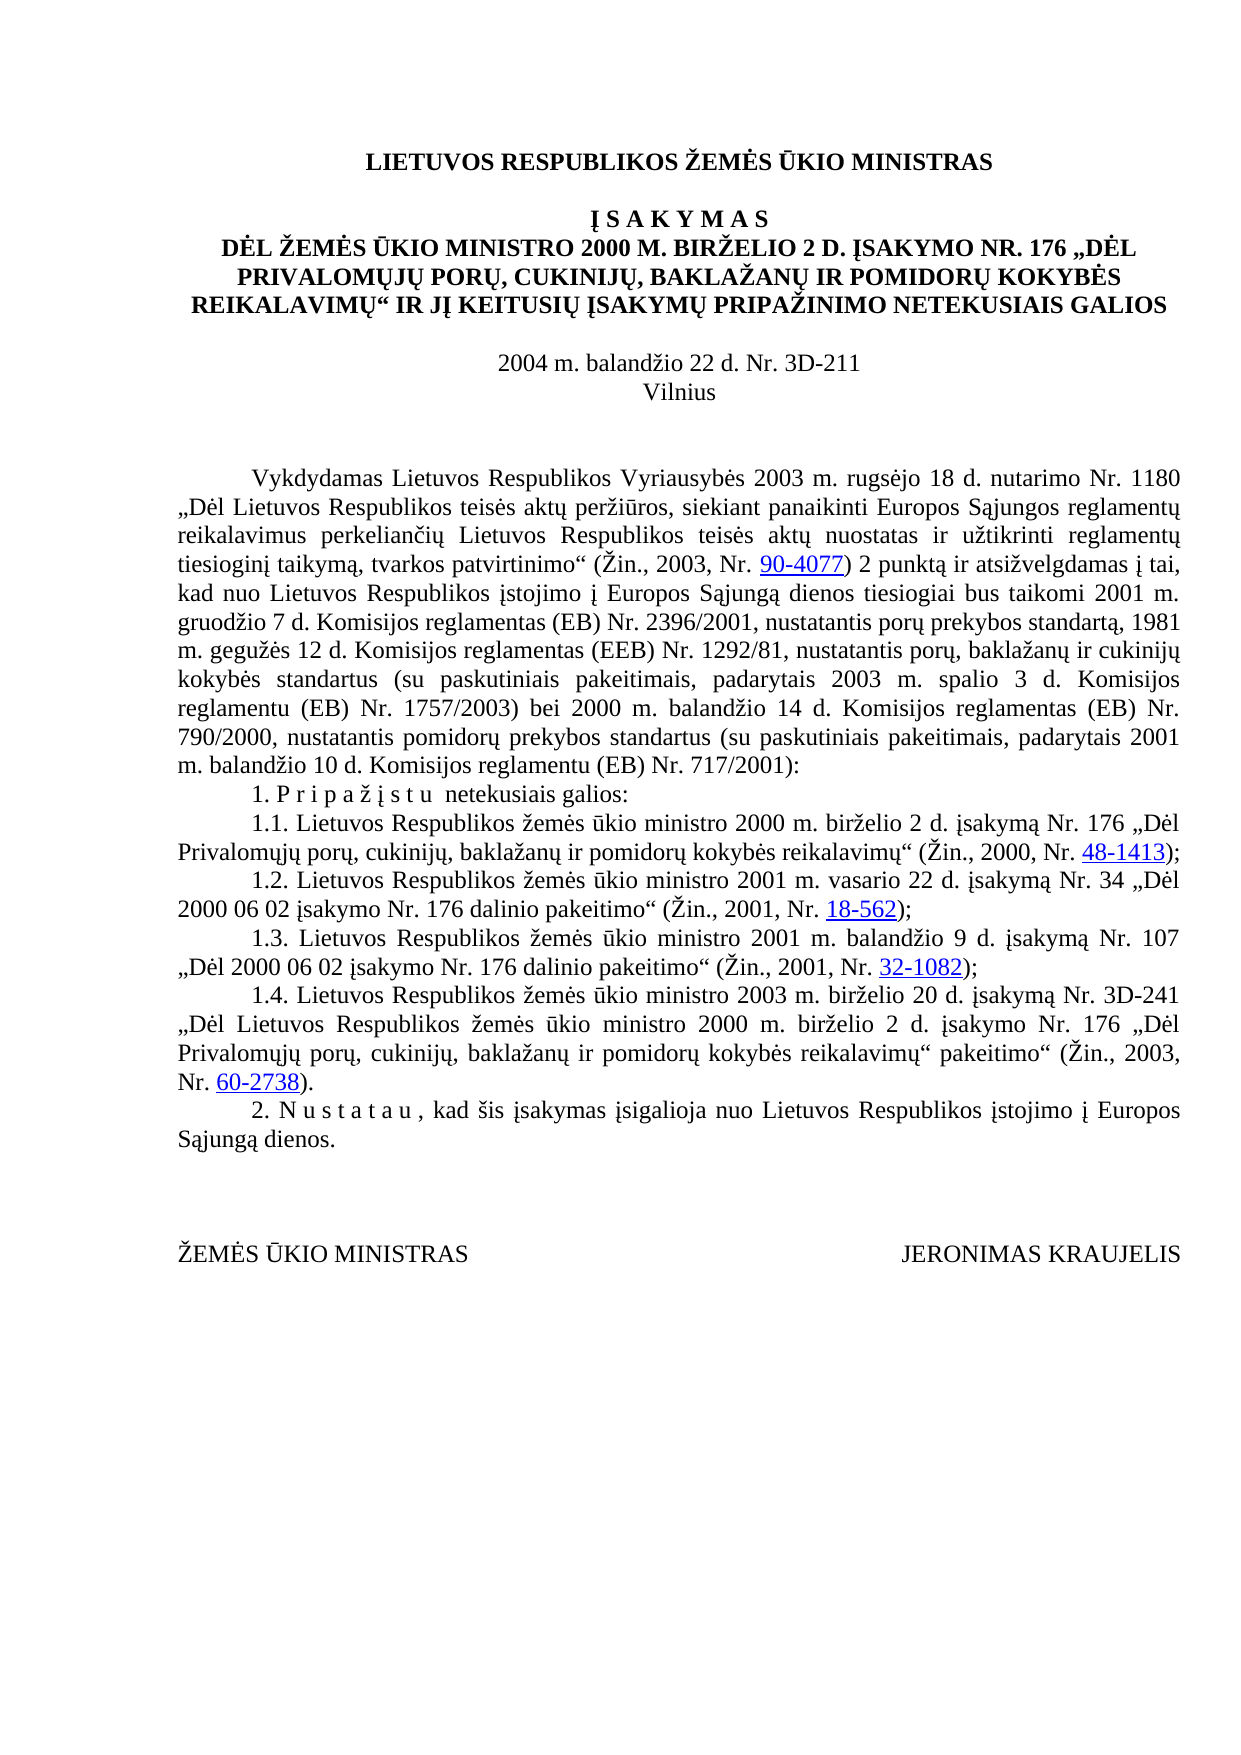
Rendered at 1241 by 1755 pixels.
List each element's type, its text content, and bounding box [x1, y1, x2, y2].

text 2004 m. balandžio 22 d. Nr. 3D-211 [177, 348, 1181, 377]
text LIETUVOS RESPUBLIKOS ŽEMĖS ŪKIO MINISTRAS [177, 147, 1181, 176]
text Į S A K Y M A S [177, 204, 1181, 233]
text 1.1. Lietuvos Respublikos žemės ūkio ministro 2000 m. birželio 2 d. įsakymą Nr. 176 „Dėl Privalomųjų porų, cukinijų, baklažanų ir pomidorų kokybės reikalavimų“ (Žin., 2000, Nr. 48-1413); [177, 808, 1181, 866]
text Vilnius [177, 377, 1181, 406]
text ŽEMĖS ŪKIO MINISTRAS JERONIMAS KRAUJELIS [177, 1239, 1181, 1268]
text 1.2. Lietuvos Respublikos žemės ūkio ministro 2001 m. vasario 22 d. įsakymą Nr. 34 „Dėl 2000 06 02 įsakymo Nr. 176 dalinio pakeitimo“ (Žin., 2001, Nr. 18-562); [177, 866, 1181, 923]
text Vykdydamas Lietuvos Respublikos Vyriausybės 2003 m. rugsėjo 18 d. nutarimo Nr. 1180 „Dėl Lietuvos Respublikos teisės aktų peržiūros, siekiant panaikinti Europos Sąjungos reglamentų reikalavimus perkeliančių Lietuvos Respublikos teisės aktų nuostatas ir užtikrinti reglamentų tiesioginį taikymą, tvarkos patvirtinimo“ (Žin., 2003, Nr. 90-4077) 2 punktą ir atsižvelgdamas į tai, kad nuo Lietuvos Respublikos įstojimo į Europos Sąjungą dienos tiesiogiai bus taikomi 2001 m. gruodžio 7 d. Komisijos reglamentas (EB) Nr. 2396/2001, nustatantis porų prekybos standartą, 1981 m. gegužės 12 d. Komisijos reglamentas (EEB) Nr. 1292/81, nustatantis porų, baklažanų ir cukinijų kokybės standartus (su paskutiniais pakeitimais, padarytais 2003 m. spalio 3 d. Komisijos reglamentu (EB) Nr. 1757/2003) bei 2000 m. balandžio 14 d. Komisijos reglamentas (EB) Nr. 790/2000, nustatantis pomidorų prekybos standartus (su paskutiniais pakeitimais, padarytais 2001 m. balandžio 10 d. Komisijos reglamentu (EB) Nr. 717/2001): [177, 463, 1181, 779]
text DĖL ŽEMĖS ŪKIO MINISTRO 2000 M. BIRŽELIO 2 D. ĮSAKYMO NR. 176 „DĖL PRIVALOMŲJŲ PORŲ, CUKINIJŲ, BAKLAŽANŲ IR POMIDORŲ KOKYBĖS REIKALAVIMŲ“ IR JĮ KEITUSIŲ ĮSAKYMŲ PRIPAŽINIMO NETEKUSIAIS GALIOS [177, 233, 1181, 319]
text 1. Pripažįstu netekusiais galios: [177, 779, 1181, 808]
text 2. Nustatau, kad šis įsakymas įsigalioja nuo Lietuvos Respublikos įstojimo į Europos Sąjungą dienos. [177, 1096, 1181, 1153]
text 1.4. Lietuvos Respublikos žemės ūkio ministro 2003 m. birželio 20 d. įsakymą Nr. 3D-241 „Dėl Lietuvos Respublikos žemės ūkio ministro 2000 m. birželio 2 d. įsakymo Nr. 176 „Dėl Privalomųjų porų, cukinijų, baklažanų ir pomidorų kokybės reikalavimų“ pakeitimo“ (Žin., 2003, Nr. 60-2738). [177, 981, 1181, 1096]
text 1.3. Lietuvos Respublikos žemės ūkio ministro 2001 m. balandžio 9 d. įsakymą Nr. 107 „Dėl 2000 06 02 įsakymo Nr. 176 dalinio pakeitimo“ (Žin., 2001, Nr. 32-1082); [177, 923, 1181, 981]
